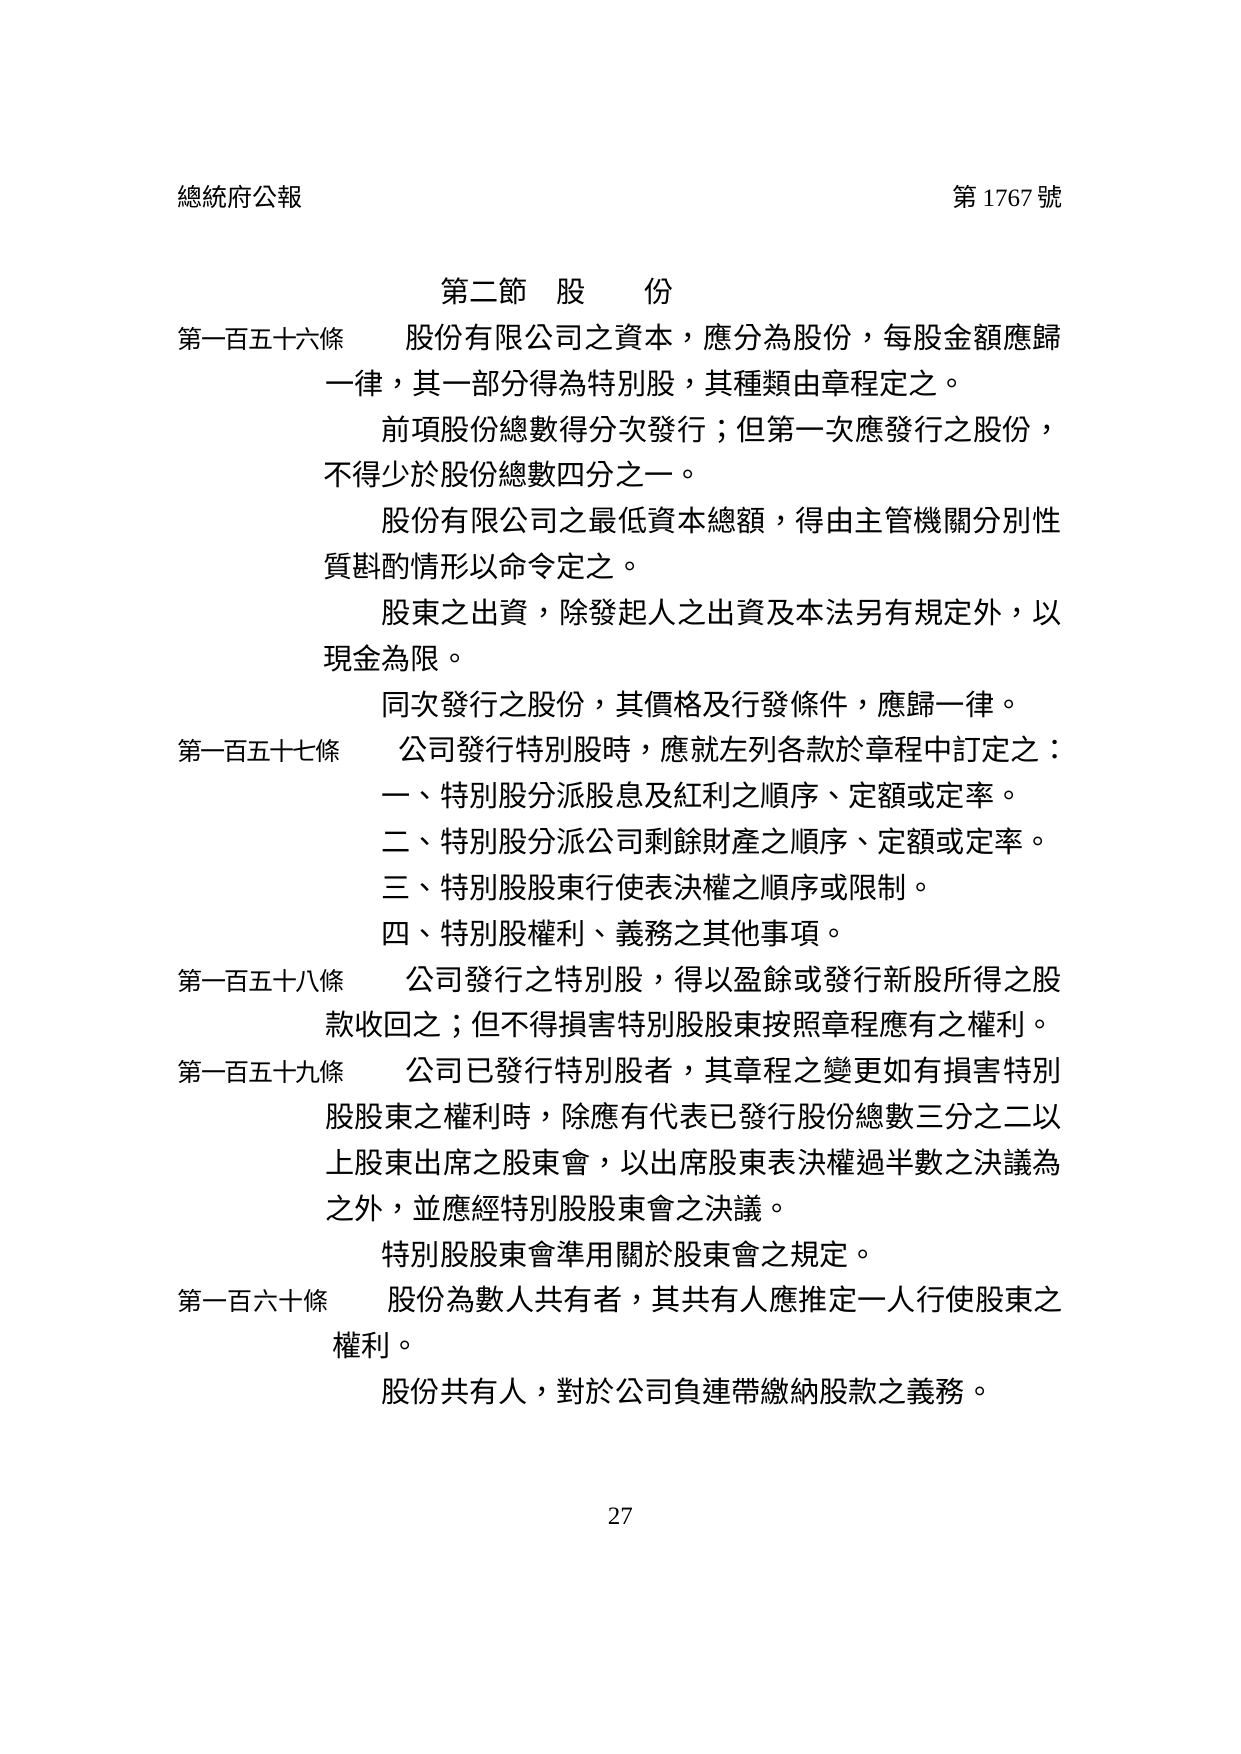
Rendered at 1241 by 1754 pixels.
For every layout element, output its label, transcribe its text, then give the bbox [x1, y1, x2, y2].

text 股份有限公司之最低資本總額，得由主管機關分別性質斟酌情形以命令定之。 [323, 495, 1063, 587]
text 股份共有人，對於公司負連帶繳納股款之義務。 [323, 1366, 1063, 1412]
text 第一百五十七條 公司發行特別股時，應就左列各款於章程中訂定之： [177, 724, 1063, 770]
text 股東之出資，除發起人之出資及本法另有規定外，以現金為限。 [323, 587, 1063, 678]
text 特別股股東會準用關於股東會之規定。 [323, 1228, 1063, 1274]
text 第二節 股 份 [440, 266, 1063, 312]
text 前項股份總數得分次發行；但第一次應發行之股份，不得少於股份總數四分之一。 [323, 403, 1063, 495]
text 第一百五十六條 股份有限公司之資本，應分為股份，每股金額應歸一律，其一部分得為特別股，其種類由章程定之。 [177, 312, 1063, 403]
text 同次發行之股份，其價格及行發條件，應歸一律。 [323, 678, 1063, 724]
text 第一百六十條 股份為數人共有者，其共有人應推定一人行使股東之權利。 [177, 1274, 1063, 1366]
text 四、特別股權利、義務之其他事項。 [381, 907, 1063, 953]
text 三、特別股股東行使表決權之順序或限制。 [381, 862, 1063, 907]
text 一、特別股分派股息及紅利之順序、定額或定率。 [381, 770, 1063, 816]
text 二、特別股分派公司剩餘財產之順序、定額或定率。 [381, 816, 1063, 862]
text 第一百五十九條 公司已發行特別股者，其章程之變更如有損害特別股股東之權利時，除應有代表已發行股份總數三分之二以上股東出席之股東會，以出席股東表決權過半數之決議為之外，並應經特別股股東會之決議。 [177, 1045, 1063, 1228]
text 第一百五十八條 公司發行之特別股，得以盈餘或發行新股所得之股款收回之；但不得損害特別股股東按照章程應有之權利。 [177, 953, 1063, 1045]
